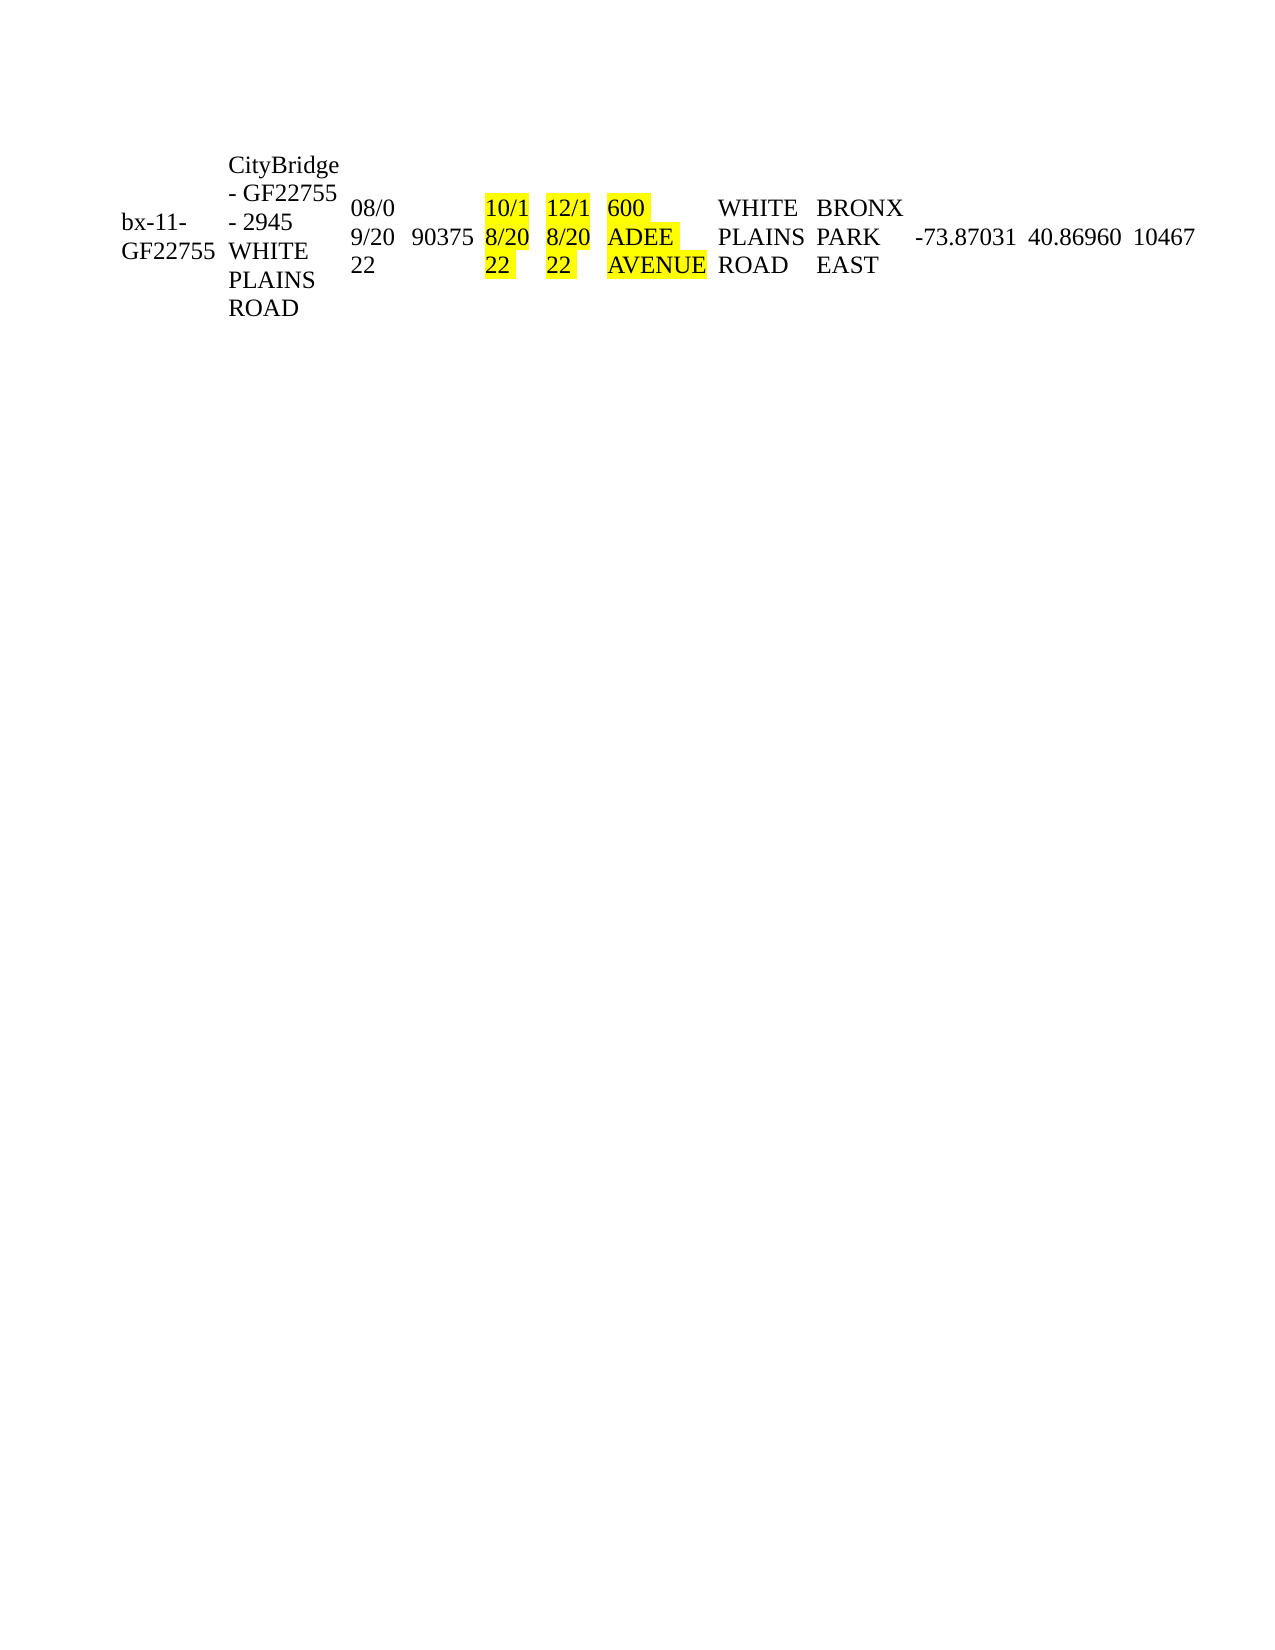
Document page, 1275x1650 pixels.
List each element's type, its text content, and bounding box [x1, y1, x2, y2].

table_header 90375 [409, 147, 482, 325]
table_header 10467 [1130, 147, 1203, 325]
table_header -73.87031 [912, 147, 1025, 325]
table_header 600 ADEE AVENUE [604, 147, 715, 325]
table_header 10/18/2022 [482, 147, 543, 325]
table_header 08/09/2022 [348, 147, 408, 325]
table_header 12/18/2022 [543, 147, 604, 325]
table_header CityBridge - GF22755 - 2945 WHITE PLAINS ROAD [225, 147, 347, 325]
table_header [1203, 147, 1219, 325]
table_header BRONX PARK EAST [813, 147, 912, 325]
table_header 40.86960 [1025, 147, 1130, 325]
table_header bx-11-GF22755 [118, 147, 225, 325]
table_header WHITE PLAINS ROAD [715, 147, 813, 325]
